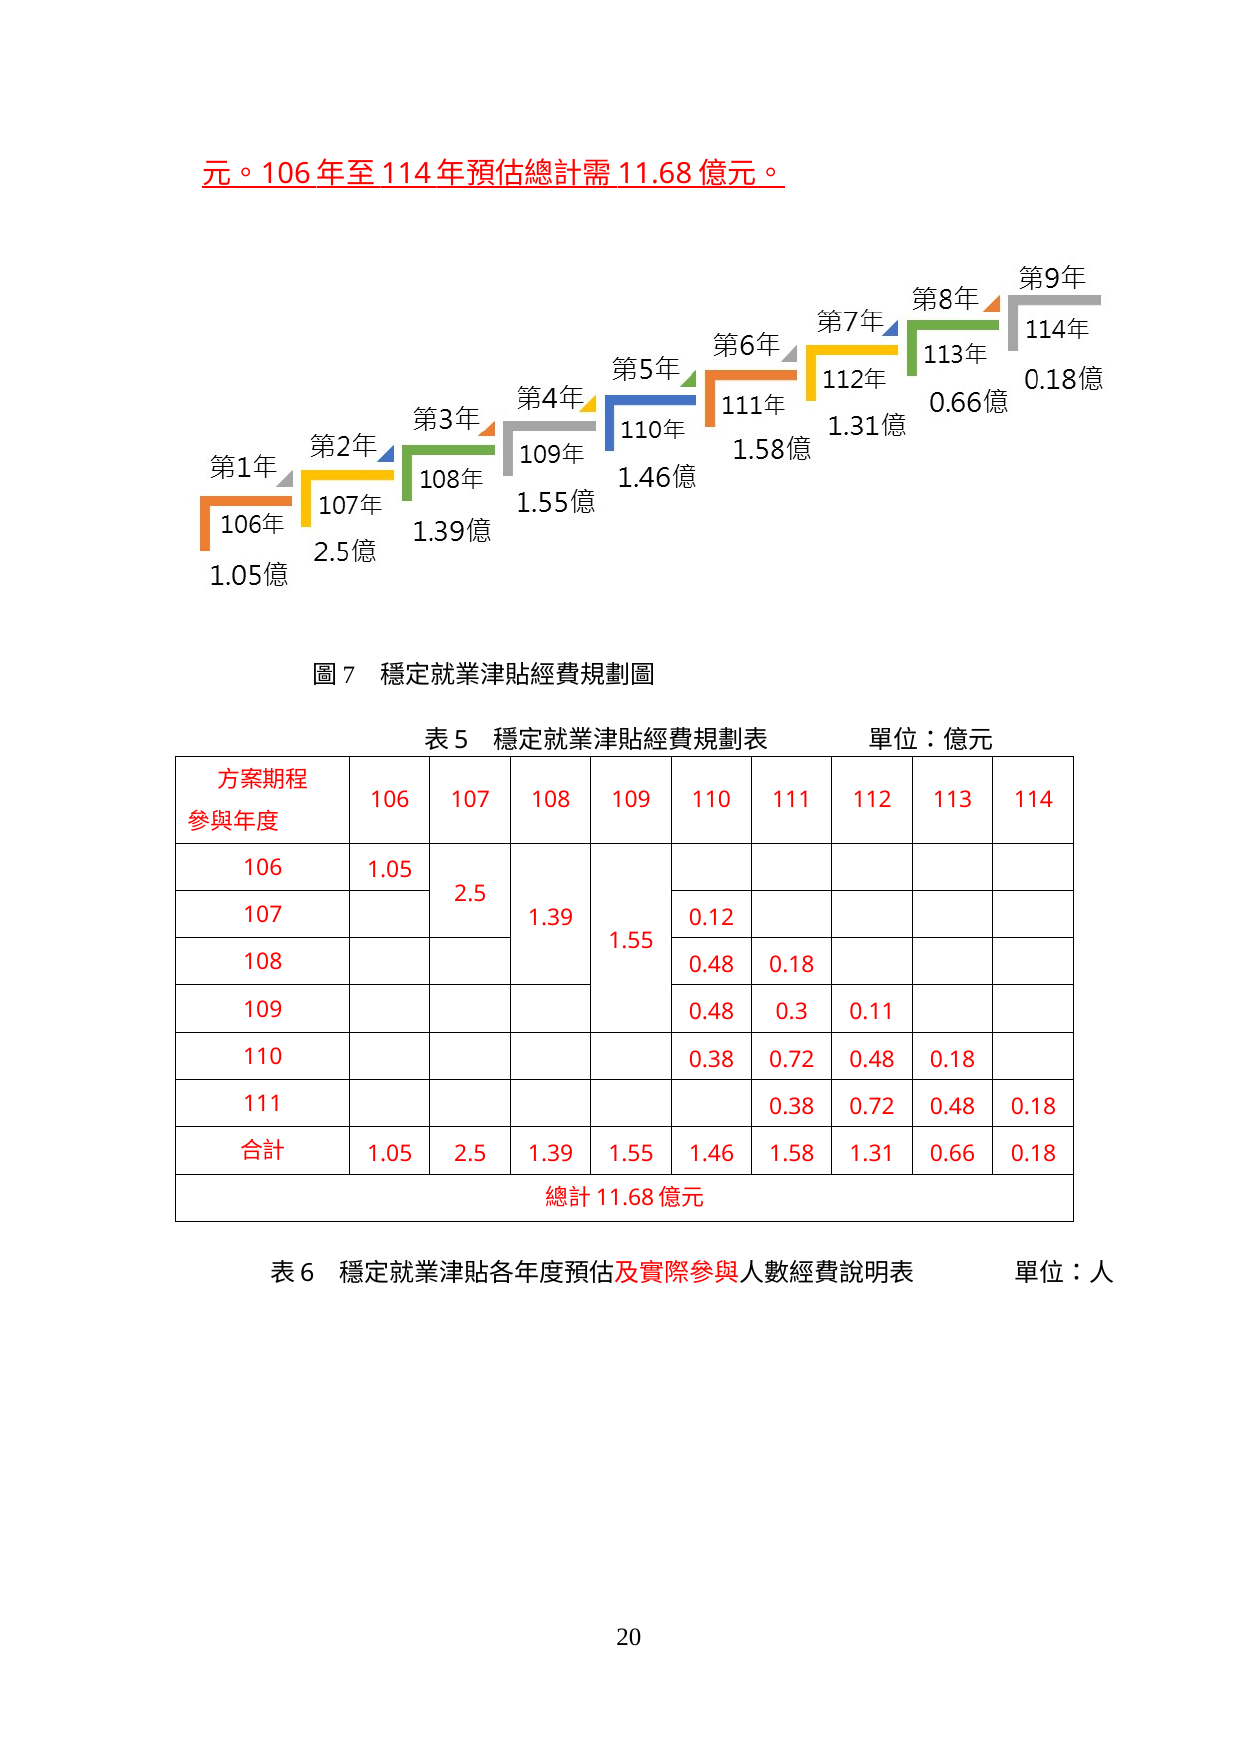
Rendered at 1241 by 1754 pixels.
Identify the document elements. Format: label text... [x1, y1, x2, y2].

table_cell [511, 1033, 590, 1079]
table_cell [350, 985, 429, 1032]
table_cell 0.38 [752, 1080, 831, 1126]
table_cell 106 [176, 844, 349, 890]
table_cell 總計11.68億元 [176, 1175, 1073, 1221]
table_cell [430, 1033, 510, 1079]
table_header 111 [752, 757, 831, 842]
table_cell 0.66 [913, 1127, 992, 1173]
table_cell 0.48 [672, 985, 751, 1032]
table_cell [350, 1080, 429, 1126]
text 元。106年至114年預估總計需11.68億元。 [202, 150, 1053, 192]
table_header 110 [672, 757, 751, 842]
table_cell [993, 1033, 1073, 1079]
table_cell [993, 938, 1073, 984]
table_cell [672, 844, 751, 890]
table_cell [993, 844, 1073, 890]
table_cell 1.58 [752, 1127, 831, 1173]
text 表5 穩定就業津貼經費規劃表 單位：億元 [187, 720, 1132, 756]
table_cell [913, 938, 992, 984]
table_cell [350, 1033, 429, 1079]
table_cell 0.48 [832, 1033, 912, 1079]
table_cell [752, 891, 831, 937]
table_cell [913, 844, 992, 890]
table_header 方案期程 參與年度 [176, 757, 349, 842]
table_cell [511, 985, 590, 1032]
table_cell [591, 1033, 671, 1079]
table_header 107 [430, 757, 510, 842]
table_cell 1.55 [591, 1127, 671, 1173]
table_cell 0.72 [832, 1080, 912, 1126]
table_cell [350, 938, 429, 984]
table_cell 1.05 [350, 844, 429, 890]
table_cell [430, 1080, 510, 1126]
table_cell 1.46 [672, 1127, 751, 1173]
text 表6 穩定就業津貼各年度預估及實際參與人數經費說明表 單位：人 [247, 1252, 1137, 1288]
table_cell [672, 1080, 751, 1126]
table_cell [430, 985, 510, 1032]
table_cell 0.38 [672, 1033, 751, 1079]
table_cell [350, 891, 429, 937]
table_cell 2.5 [430, 1127, 510, 1173]
table_cell [511, 1080, 590, 1126]
text 圖7 穩定就業津貼經費規劃圖 [187, 656, 1053, 691]
table_cell 0.48 [913, 1080, 992, 1126]
table_cell 1.05 [350, 1127, 429, 1173]
table_header 106 [350, 757, 429, 842]
table_cell [430, 938, 510, 984]
table_cell [591, 1080, 671, 1126]
table_cell 0.72 [752, 1033, 831, 1079]
table_cell 0.11 [832, 985, 912, 1032]
table_cell 0.48 [672, 938, 751, 984]
table_cell 0.18 [913, 1033, 992, 1079]
table_header 113 [913, 757, 992, 842]
table_cell [993, 891, 1073, 937]
table_cell 1.39 [511, 844, 590, 984]
table_cell 0.18 [993, 1127, 1073, 1173]
table_cell [752, 844, 831, 890]
table_header 112 [832, 757, 912, 842]
table_cell [832, 844, 912, 890]
table_cell [913, 985, 992, 1032]
table_cell [993, 985, 1073, 1032]
table_cell 2.5 [430, 844, 510, 937]
table_cell 合計 [176, 1127, 349, 1173]
table_cell [913, 891, 992, 937]
table_cell 0.3 [752, 985, 831, 1032]
table_cell 110 [176, 1033, 349, 1079]
table_cell [832, 938, 912, 984]
table_cell 107 [176, 891, 349, 937]
table_header 114 [993, 757, 1073, 842]
table_cell 0.12 [672, 891, 751, 937]
table_header 109 [591, 757, 671, 842]
table_cell 0.18 [752, 938, 831, 984]
table_header 108 [511, 757, 590, 842]
table_cell 1.55 [591, 844, 671, 1032]
picture [176, 192, 1119, 655]
table_cell 1.39 [511, 1127, 590, 1173]
table_cell 108 [176, 938, 349, 984]
table_cell 0.18 [993, 1080, 1073, 1126]
table_cell 109 [176, 985, 349, 1032]
table_cell 111 [176, 1080, 349, 1126]
table_cell 1.31 [832, 1127, 912, 1173]
table_cell [832, 891, 912, 937]
